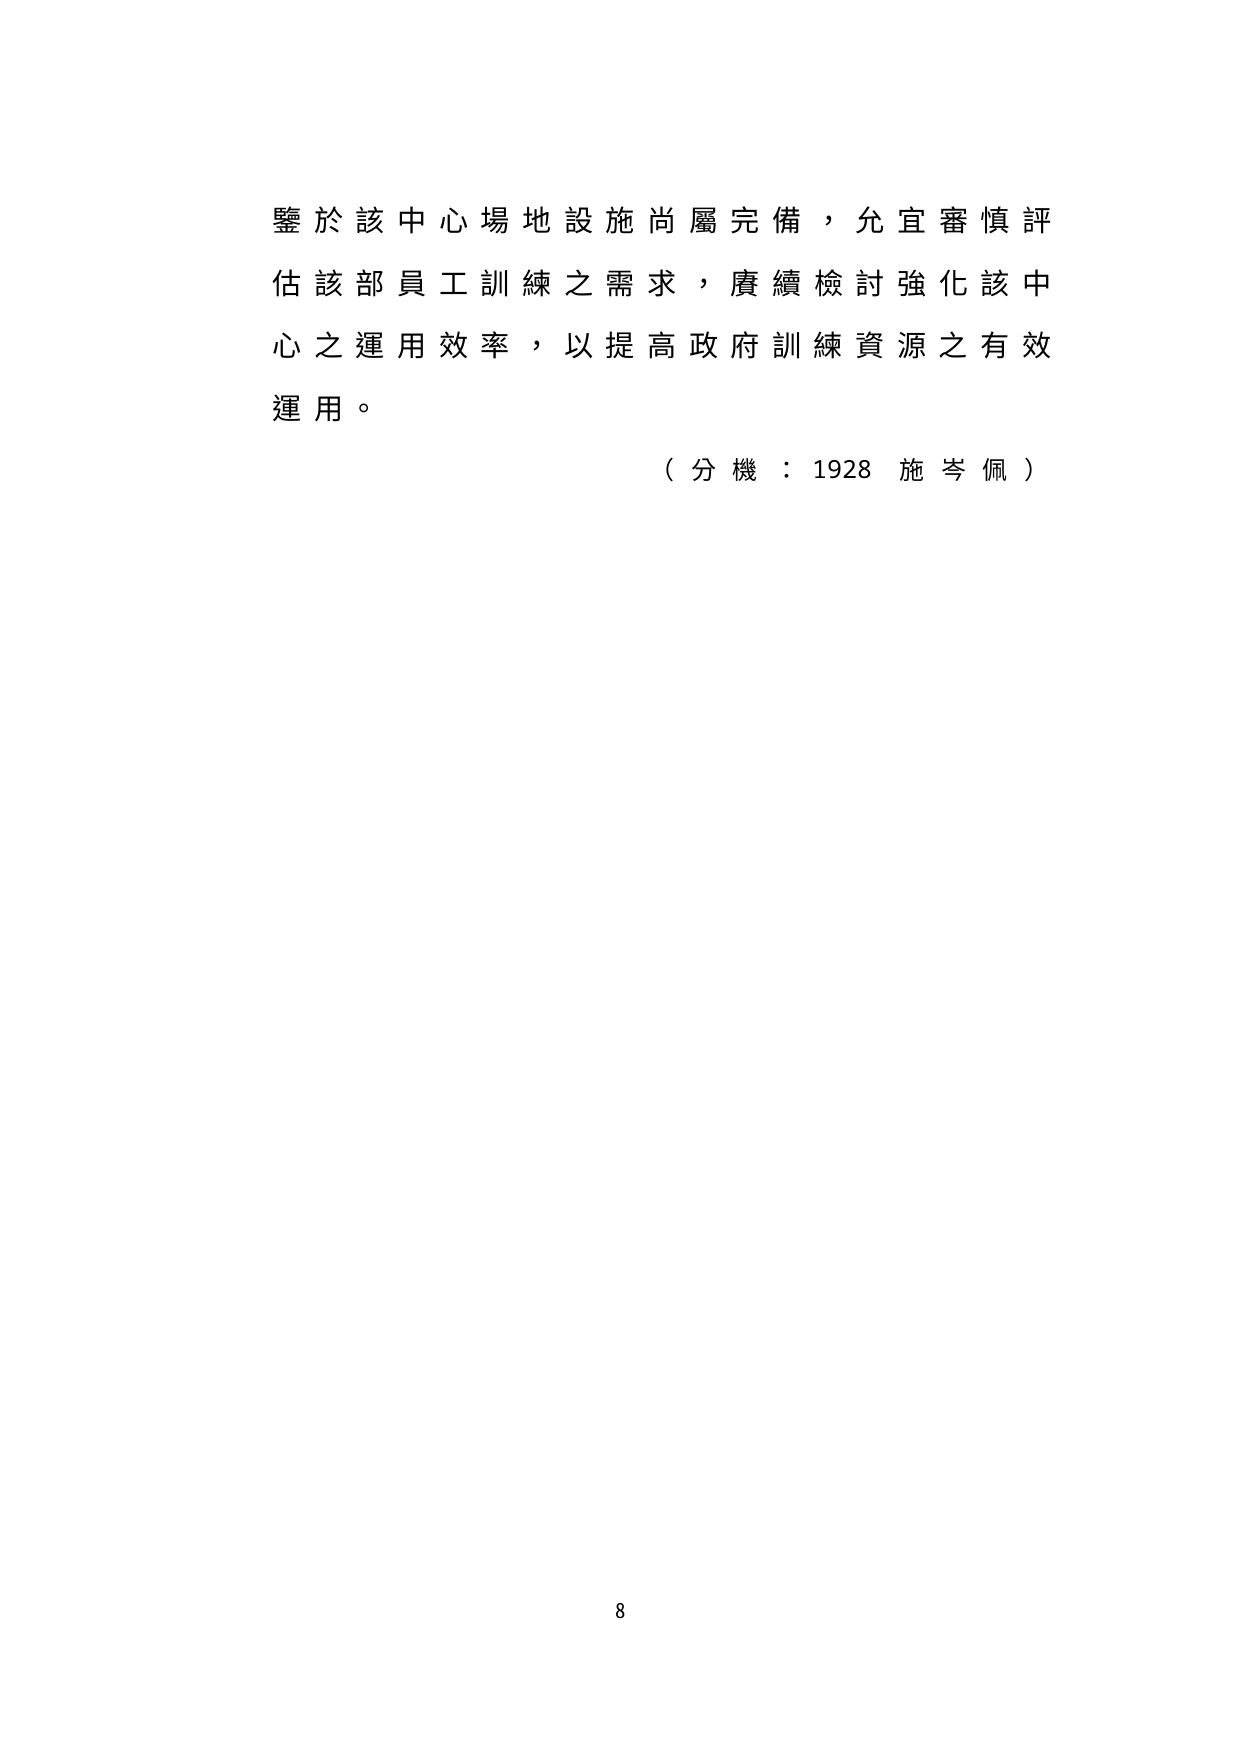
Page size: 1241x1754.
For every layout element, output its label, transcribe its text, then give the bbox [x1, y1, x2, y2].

text 鑒於該中心場地設施尚屬完備，允宜審慎評估該部員工訓練之需求，賡續檢討強化該中心之運用效率，以提高政府訓練資源之有效運用。 [242, 177, 1058, 427]
text （分機：1928 施岑佩） [242, 427, 1058, 490]
